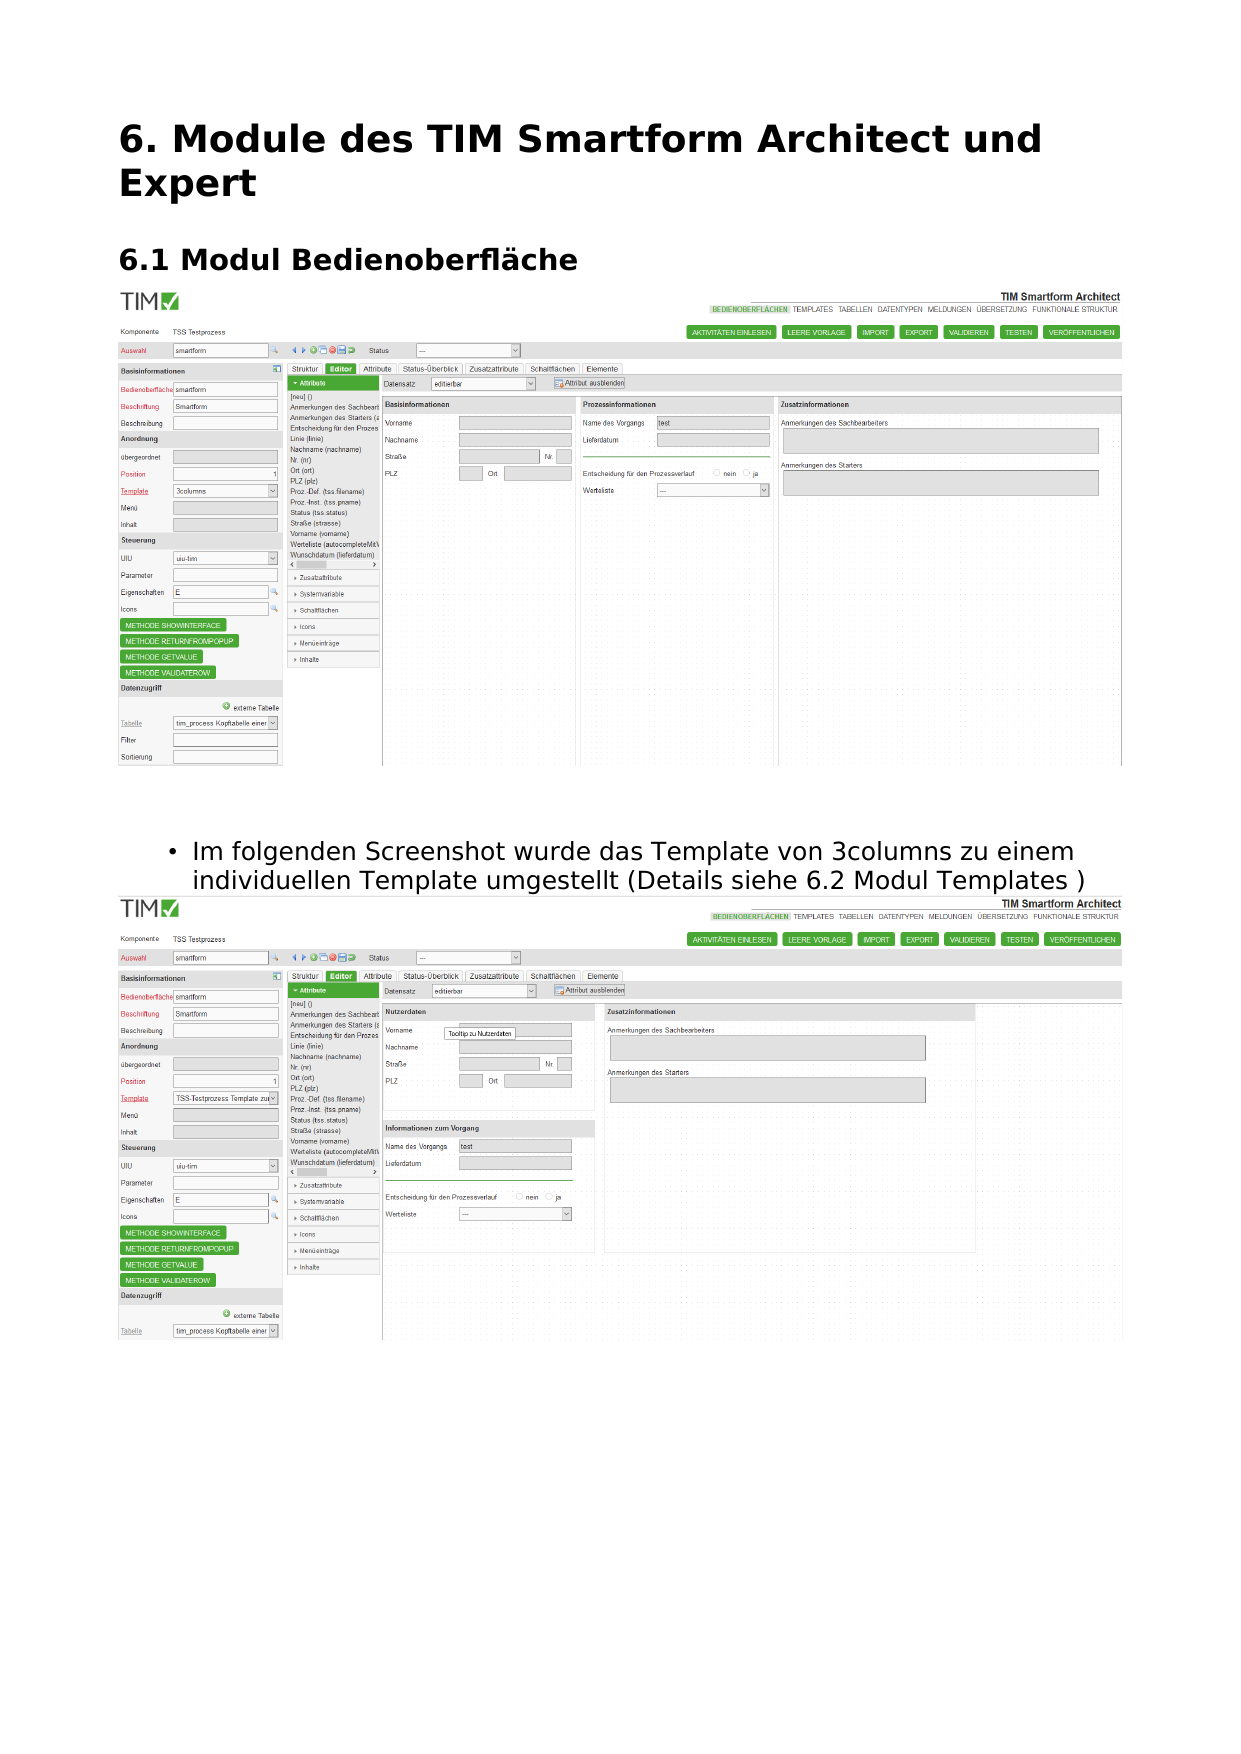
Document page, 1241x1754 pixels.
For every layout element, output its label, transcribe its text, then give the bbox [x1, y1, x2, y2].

list Im folgenden Screenshot wurde das Template von 3columns zu einem individuellen Template umgestellt (Details siehe 6.2 Modul Templates ) [177, 837, 1122, 895]
picture [118, 895, 1123, 1340]
picture [118, 289, 1123, 766]
subtitle 6. Module des TIM Smartform Architect und Expert [118, 118, 1122, 205]
subtitle 6.1 Modul Bedienoberfläche [118, 243, 1122, 277]
